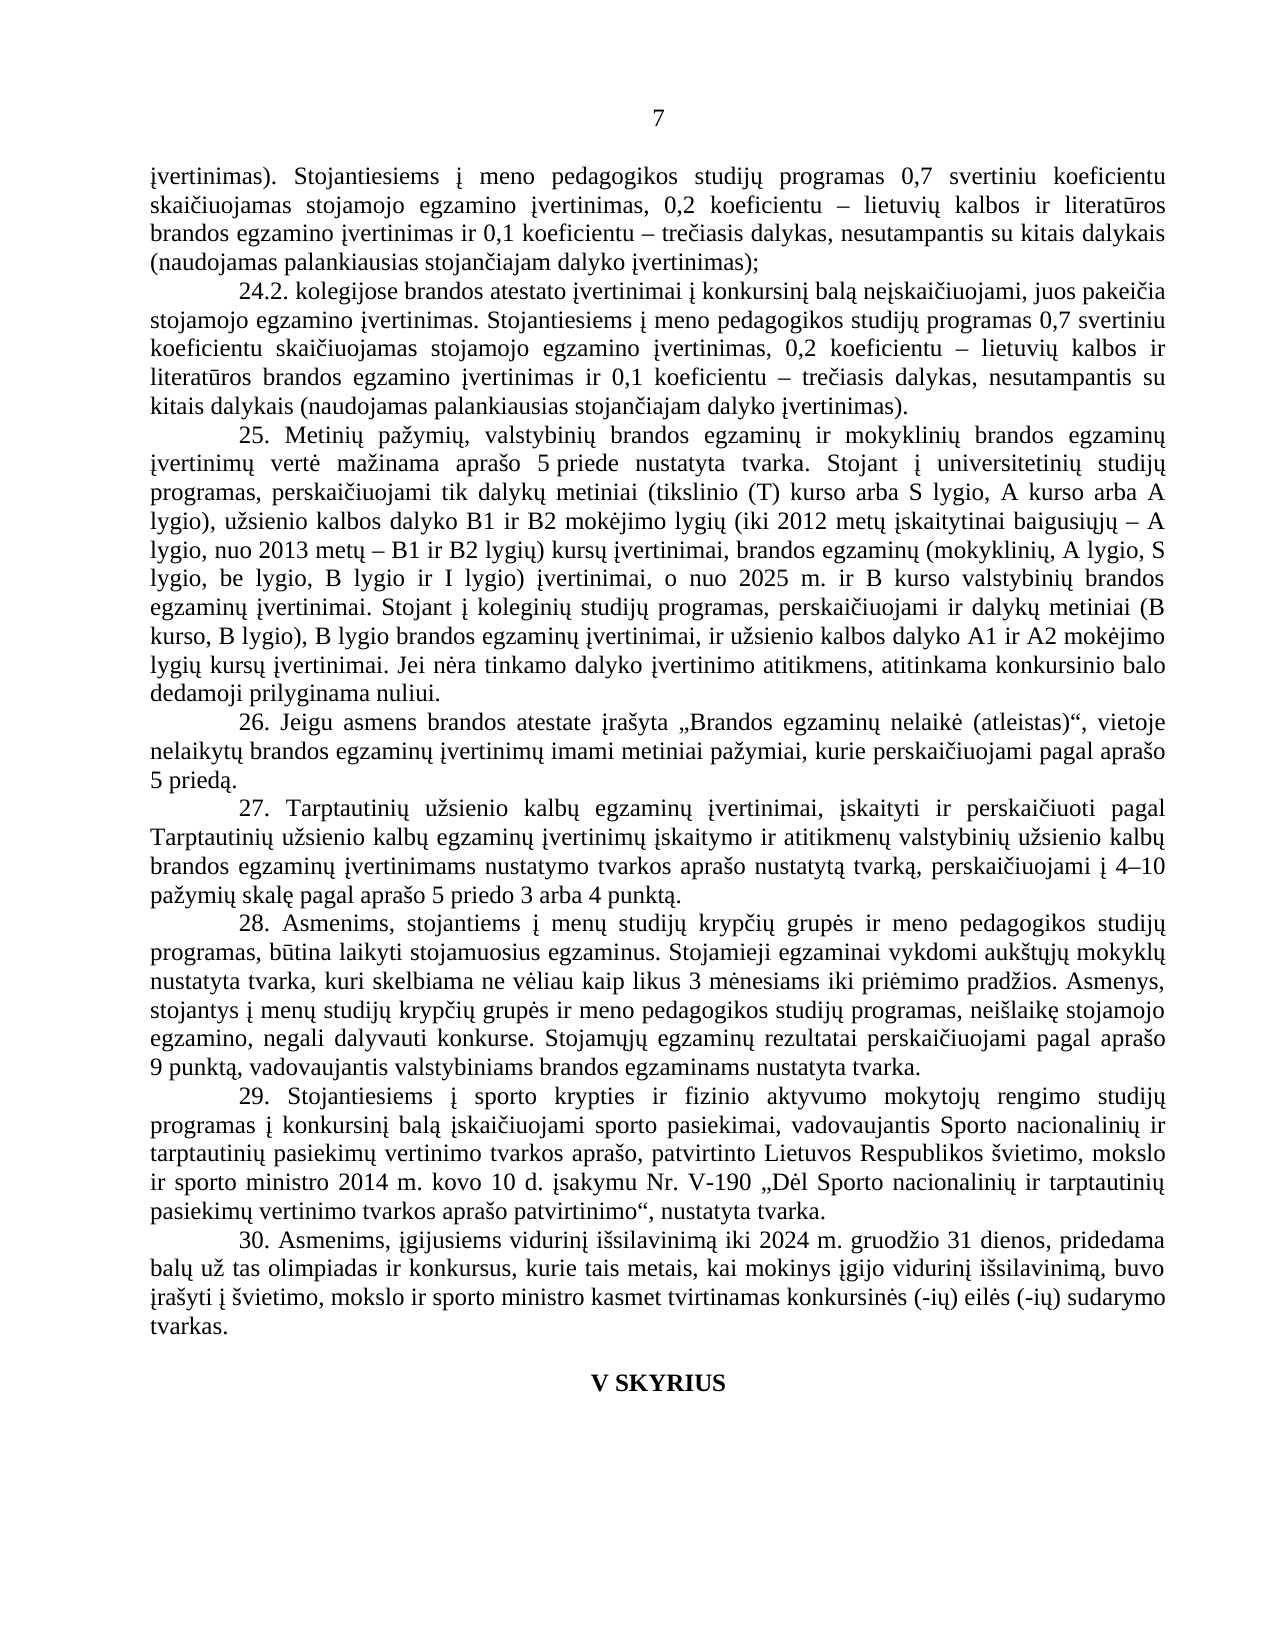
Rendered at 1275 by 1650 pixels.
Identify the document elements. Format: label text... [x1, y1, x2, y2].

text įvertinimas). Stojantiesiems į meno pedagogikos studijų programas 0,7 svertiniu koeficientu skaičiuojamas stojamojo egzamino įvertinimas, 0,2 koeficientu – lietuvių kalbos ir literatūros brandos egzamino įvertinimas ir 0,1 koeficientu – trečiasis dalykas, nesutampantis su kitais dalykais (naudojamas palankiausias stojančiajam dalyko įvertinimas); [150, 161, 1167, 276]
text 29. Stojantiesiems į sporto krypties ir fizinio aktyvumo mokytojų rengimo studijų programas į konkursinį balą įskaičiuojami sporto pasiekimai, vadovaujantis Sporto nacionalinių ir tarptautinių pasiekimų vertinimo tvarkos aprašo, patvirtinto Lietuvos Respublikos švietimo, mokslo ir sporto ministro 2014 m. kovo 10 d. įsakymu Nr. V-190 „Dėl Sporto nacionalinių ir tarptautinių pasiekimų vertinimo tvarkos aprašo patvirtinimo“, nustatyta tvarka. [150, 1081, 1167, 1225]
text 28. Asmenims, stojantiems į menų studijų krypčių grupės ir meno pedagogikos studijų programas, būtina laikyti stojamuosius egzaminus. Stojamieji egzaminai vykdomi aukštųjų mokyklų nustatyta tvarka, kuri skelbiama ne vėliau kaip likus 3 mėnesiams iki priėmimo pradžios. Asmenys, stojantys į menų studijų krypčių grupės ir meno pedagogikos studijų programas, neišlaikę stojamojo egzamino, negali dalyvauti konkurse. Stojamųjų egzaminų rezultatai perskaičiuojami pagal aprašo 9 punktą, vadovaujantis valstybiniams brandos egzaminams nustatyta tvarka. [150, 908, 1167, 1081]
text 26. Jeigu asmens brandos atestate įrašyta „Brandos egzaminų nelaikė (atleistas)“, vietoje nelaikytų brandos egzaminų įvertinimų imami metiniai pažymiai, kurie perskaičiuojami pagal aprašo 5 priedą. [150, 707, 1167, 793]
text 30. Asmenims, įgijusiems vidurinį išsilavinimą iki 2024 m. gruodžio 31 dienos, pridedama balų už tas olimpiadas ir konkursus, kurie tais metais, kai mokinys įgijo vidurinį išsilavinimą, buvo įrašyti į švietimo, mokslo ir sporto ministro kasmet tvirtinamas konkursinės (-ių) eilės (-ių) sudarymo tvarkas. [150, 1225, 1167, 1340]
text 25. Metinių pažymių, valstybinių brandos egzaminų ir mokyklinių brandos egzaminų įvertinimų vertė mažinama aprašo 5 priede nustatyta tvarka. Stojant į universitetinių studijų programas, perskaičiuojami tik dalykų metiniai (tikslinio (T) kurso arba S lygio, A kurso arba A lygio), užsienio kalbos dalyko B1 ir B2 mokėjimo lygių (iki 2012 metų įskaitytinai baigusiųjų – A lygio, nuo 2013 metų – B1 ir B2 lygių) kursų įvertinimai, brandos egzaminų (mokyklinių, A lygio, S lygio, be lygio, B lygio ir I lygio) įvertinimai, o nuo 2025 m. ir B kurso valstybinių brandos egzaminų įvertinimai. Stojant į koleginių studijų programas, perskaičiuojami ir dalykų metiniai (B kurso, B lygio), B lygio brandos egzaminų įvertinimai, ir užsienio kalbos dalyko A1 ir A2 mokėjimo lygių kursų įvertinimai. Jei nėra tinkamo dalyko įvertinimo atitikmens, atitinkama konkursinio balo dedamoji prilyginama nuliui. [150, 420, 1167, 707]
text 24.2. kolegijose brandos atestato įvertinimai į konkursinį balą neįskaičiuojami, juos pakeičia stojamojo egzamino įvertinimas. Stojantiesiems į meno pedagogikos studijų programas 0,7 svertiniu koeficientu skaičiuojamas stojamojo egzamino įvertinimas, 0,2 koeficientu – lietuvių kalbos ir literatūros brandos egzamino įvertinimas ir 0,1 koeficientu – trečiasis dalykas, nesutampantis su kitais dalykais (naudojamas palankiausias stojančiajam dalyko įvertinimas). [150, 276, 1167, 420]
text 27. Tarptautinių užsienio kalbų egzaminų įvertinimai, įskaityti ir perskaičiuoti pagal Tarptautinių užsienio kalbų egzaminų įvertinimų įskaitymo ir atitikmenų valstybinių užsienio kalbų brandos egzaminų įvertinimams nustatymo tvarkos aprašo nustatytą tvarką, perskaičiuojami į 4–10 pažymių skalę pagal aprašo 5 priedo 3 arba 4 punktą. [150, 793, 1167, 908]
text V SKYRIUS [150, 1368, 1167, 1397]
